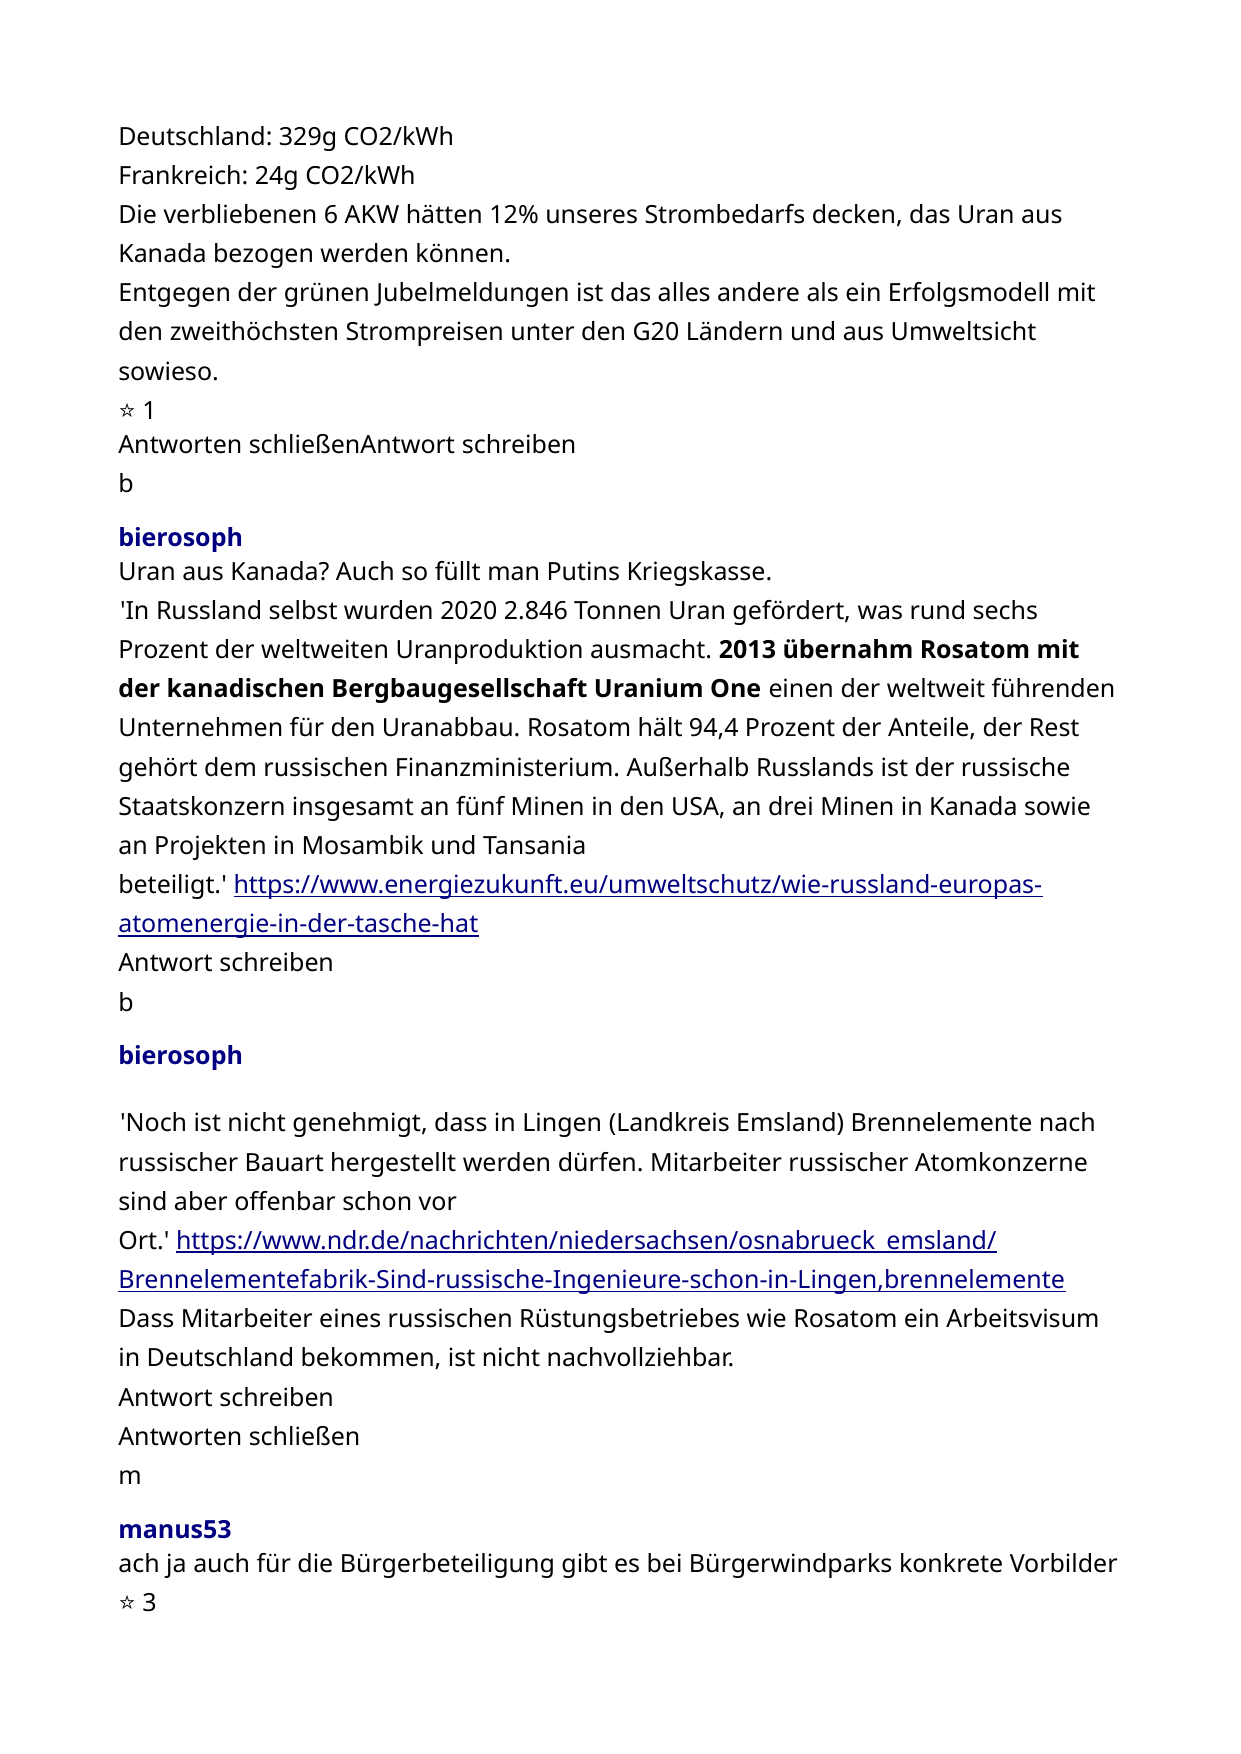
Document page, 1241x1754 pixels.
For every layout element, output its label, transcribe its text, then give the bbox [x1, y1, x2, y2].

subtitle bierosoph [118, 1038, 1122, 1072]
text b [118, 466, 1122, 499]
text m [118, 1457, 1122, 1492]
text Antwort schreiben [118, 945, 1122, 979]
text ach ja auch für die Bürgerbeteiligung gibt es bei Bürgerwindparks konkrete Vorbilder [118, 1545, 1122, 1579]
text ⭐️ 3 [118, 1584, 1122, 1618]
text 'Noch ist nicht genehmigt, dass in Lingen (Landkreis Emsland) Brennelemente nach russischer Bauart hergestellt werden dürfen. Mitarbeiter russischer Atomkonzerne sind aber offenbar schon vor Ort.' https://www.ndr.de/nachrichten/niedersachsen/osnabrueck_emsland/Brennelementefabrik-Sind-russische-Ingenieure-schon-in-Lingen,brennelemente [118, 1105, 1122, 1296]
text Antwort schreiben [118, 1379, 1122, 1413]
text Entgegen der grünen Jubelmeldungen ist das alles andere als ein Erfolgsmodell mit den zweithöchsten Strompreisen unter den G20 Ländern und aus Umweltsicht sowieso. [118, 275, 1122, 387]
text Antworten schließen [118, 1418, 1122, 1452]
text Antworten schließenAntwort schreiben [118, 426, 1122, 460]
subtitle bierosoph [118, 519, 1122, 553]
text 'In Russland selbst wurden 2020 2.846 Tonnen Uran gefördert, was rund sechs Prozent der weltweiten Uranproduktion ausmacht. 2013 übernahm Rosatom mit der kanadischen Bergbaugesellschaft Uranium One einen der weltweit führenden Unternehmen für den Uranabbau. Rosatom hält 94,4 Prozent der Anteile, der Rest gehört dem russischen Finanzministerium. Außerhalb Russlands ist der russische Staatskonzern insgesamt an fünf Minen in den USA, an drei Minen in Kanada sowie an Projekten in Mosambik und Tansania beteiligt.' https://www.energiezukunft.eu/umweltschutz/wie-russland-europas-atomenergie-in-der-tasche-hat [118, 592, 1122, 940]
text Die verbliebenen 6 AKW hätten 12% unseres Strombedarfs decken, das Uran aus Kanada bezogen werden können. [118, 196, 1122, 270]
text ⭐️ 1 [118, 392, 1122, 426]
text Deutschland: 329g CO2/kWh [118, 118, 1122, 152]
text b [118, 984, 1122, 1018]
text Dass Mitarbeiter eines russischen Rüstungsbetriebes wie Rosatom ein Arbeitsvisum in Deutschland bekommen, ist nicht nachvollziehbar. [118, 1301, 1122, 1374]
subtitle manus53 [118, 1511, 1122, 1545]
text Uran aus Kanada? Auch so füllt man Putins Kriegskasse. [118, 553, 1122, 587]
text Frankreich: 24g CO2/kWh [118, 157, 1122, 191]
